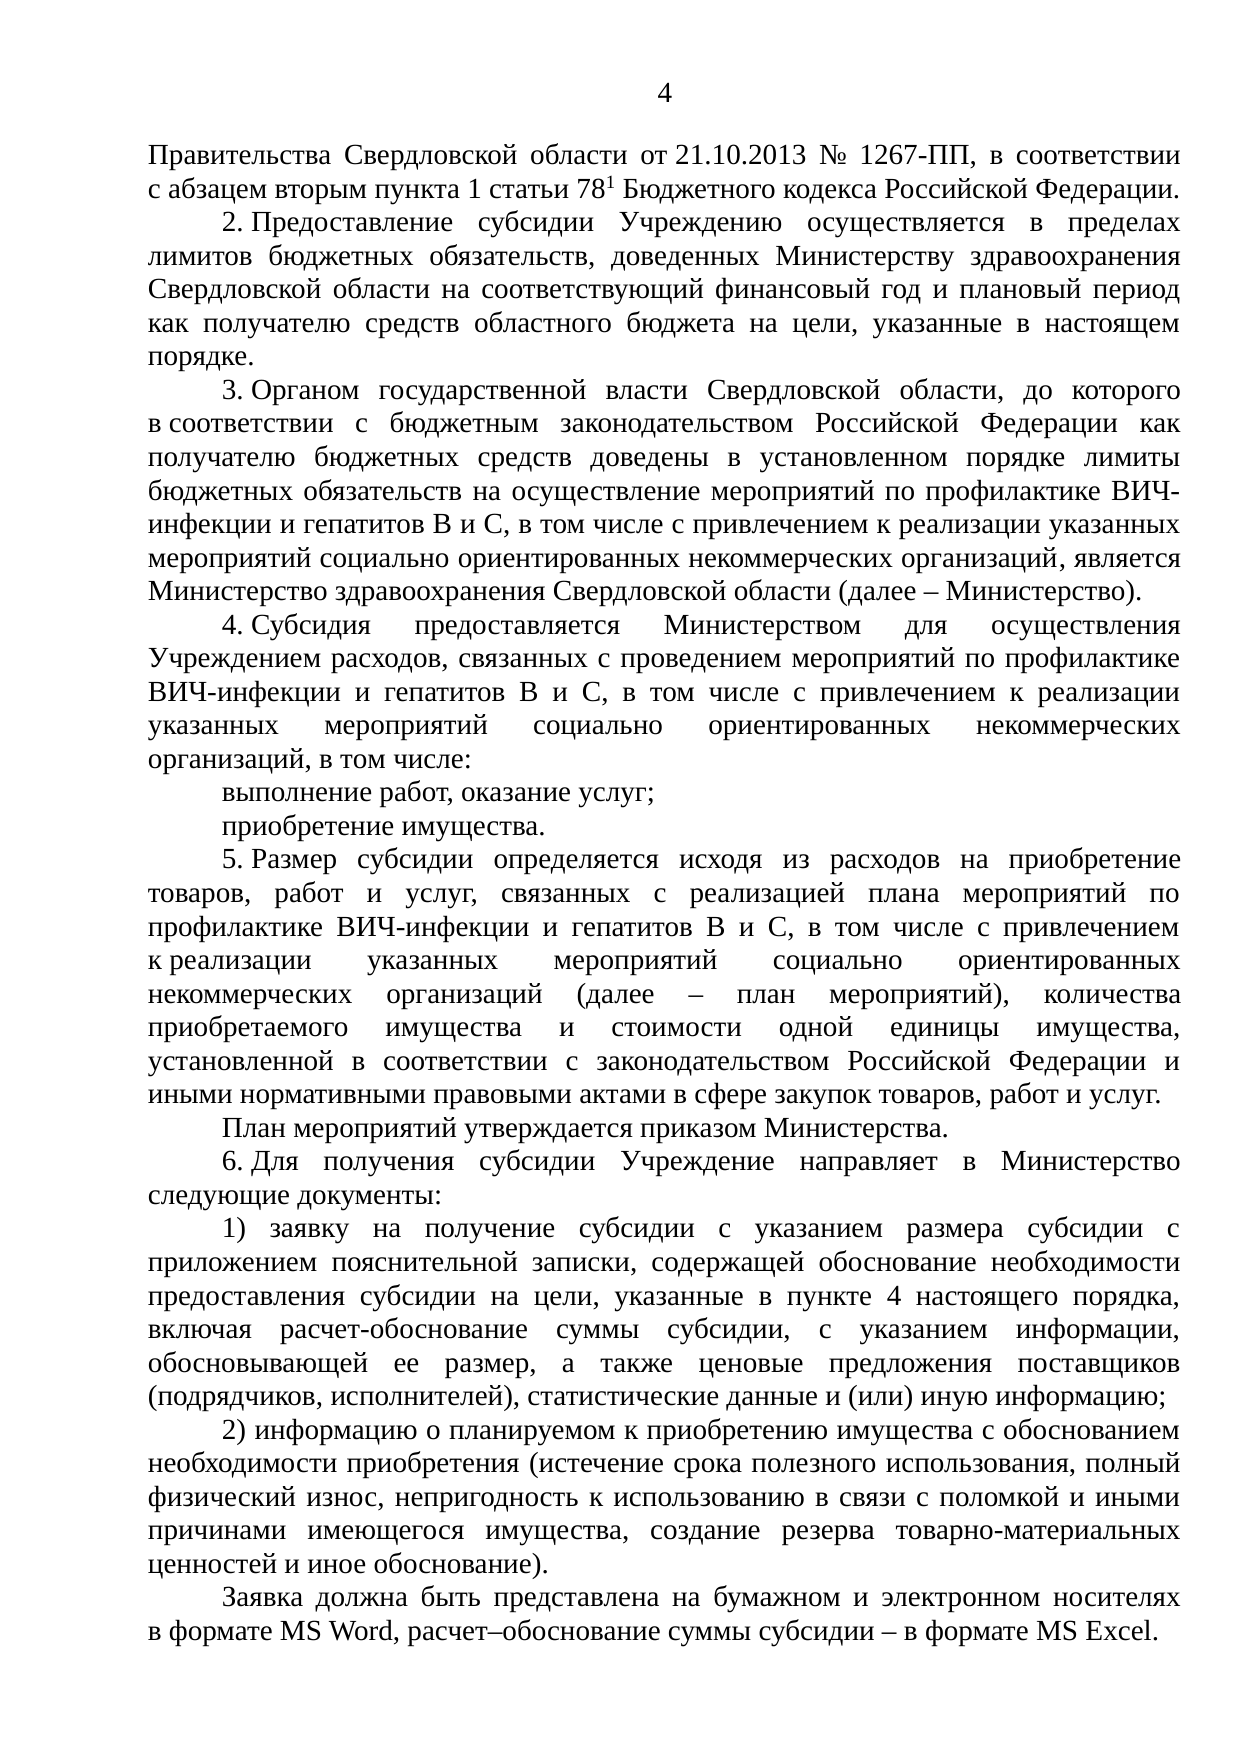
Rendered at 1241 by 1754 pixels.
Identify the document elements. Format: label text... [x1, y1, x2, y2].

text 1) заявку на получение субсидии с указанием размера субсидии с приложением пояснительной записки, содержащей обоснование необходимости предоставления субсидии на цели, указанные в пункте 4 настоящего порядка, включая расчет-обоснование суммы субсидии, с указанием информации, обосновывающей ее размер, а также ценовые предложения поставщиков (подрядчиков, исполнителей), статистические данные и (или) иную информацию; [148, 1211, 1181, 1412]
text 2) информацию о планируемом к приобретению имущества с обоснованием необходимости приобретения (истечение срока полезного использования, полный физический износ, непригодность к использованию в связи с поломкой и иными причинами имеющегося имущества, создание резерва товарно-материальных ценностей и иное обоснование). [148, 1412, 1181, 1579]
text 4. Субсидия предоставляется Министерством для осуществления Учреждением расходов, связанных с проведением мероприятий по профилактике ВИЧ-инфекции и гепатитов B и C, в том числе с привлечением к реализации указанных мероприятий социально ориентированных некоммерческих организаций, в том числе: [148, 607, 1181, 774]
text 2. Предоставление субсидии Учреждению осуществляется в пределах лимитов бюджетных обязательств, доведенных Министерству здравоохранения Свердловской области на соответствующий финансовый год и плановый период как получателю средств областного бюджета на цели, указанные в настоящем порядке. [148, 204, 1181, 372]
text выполнение работ, оказание услуг; [148, 774, 1181, 808]
text 6. Для получения субсидии Учреждение направляет в Министерство следующие документы: [148, 1143, 1181, 1211]
text Правительства Свердловской области от 21.10.2013 № 1267-ПП, в соответствии с абзацем вторым пункта 1 статьи 781 Бюджетного кодекса Российской Федерации. [148, 137, 1181, 204]
text Заявка должна быть представлена на бумажном и электронном носителях в формате MS Word, расчет–обоснование суммы субсидии – в формате MS Excel. [148, 1579, 1181, 1647]
text 5. Размер субсидии определяется исходя из расходов на приобретение товаров, работ и услуг, связанных с реализацией плана мероприятий по профилактике ВИЧ-инфекции и гепатитов B и C, в том числе с привлечением к реализации указанных мероприятий социально ориентированных некоммерческих организаций (далее – план мероприятий), количества приобретаемого имущества и стоимости одной единицы имущества, установленной в соответствии с законодательством Российской Федерации и иными нормативными правовыми актами в сфере закупок товаров, работ и услуг. [148, 842, 1181, 1110]
text План мероприятий утверждается приказом Министерства. [148, 1110, 1181, 1143]
text 3. Органом государственной власти Свердловской области, до которого в соответствии с бюджетным законодательством Российской Федерации как получателю бюджетных средств доведены в установленном порядке лимиты бюджетных обязательств на осуществление мероприятий по профилактике ВИЧ-инфекции и гепатитов B и C, в том числе с привлечением к реализации указанных мероприятий социально ориентированных некоммерческих организаций, является Министерство здравоохранения Свердловской области (далее – Министерство). [148, 372, 1181, 607]
text приобретение имущества. [148, 808, 1181, 842]
